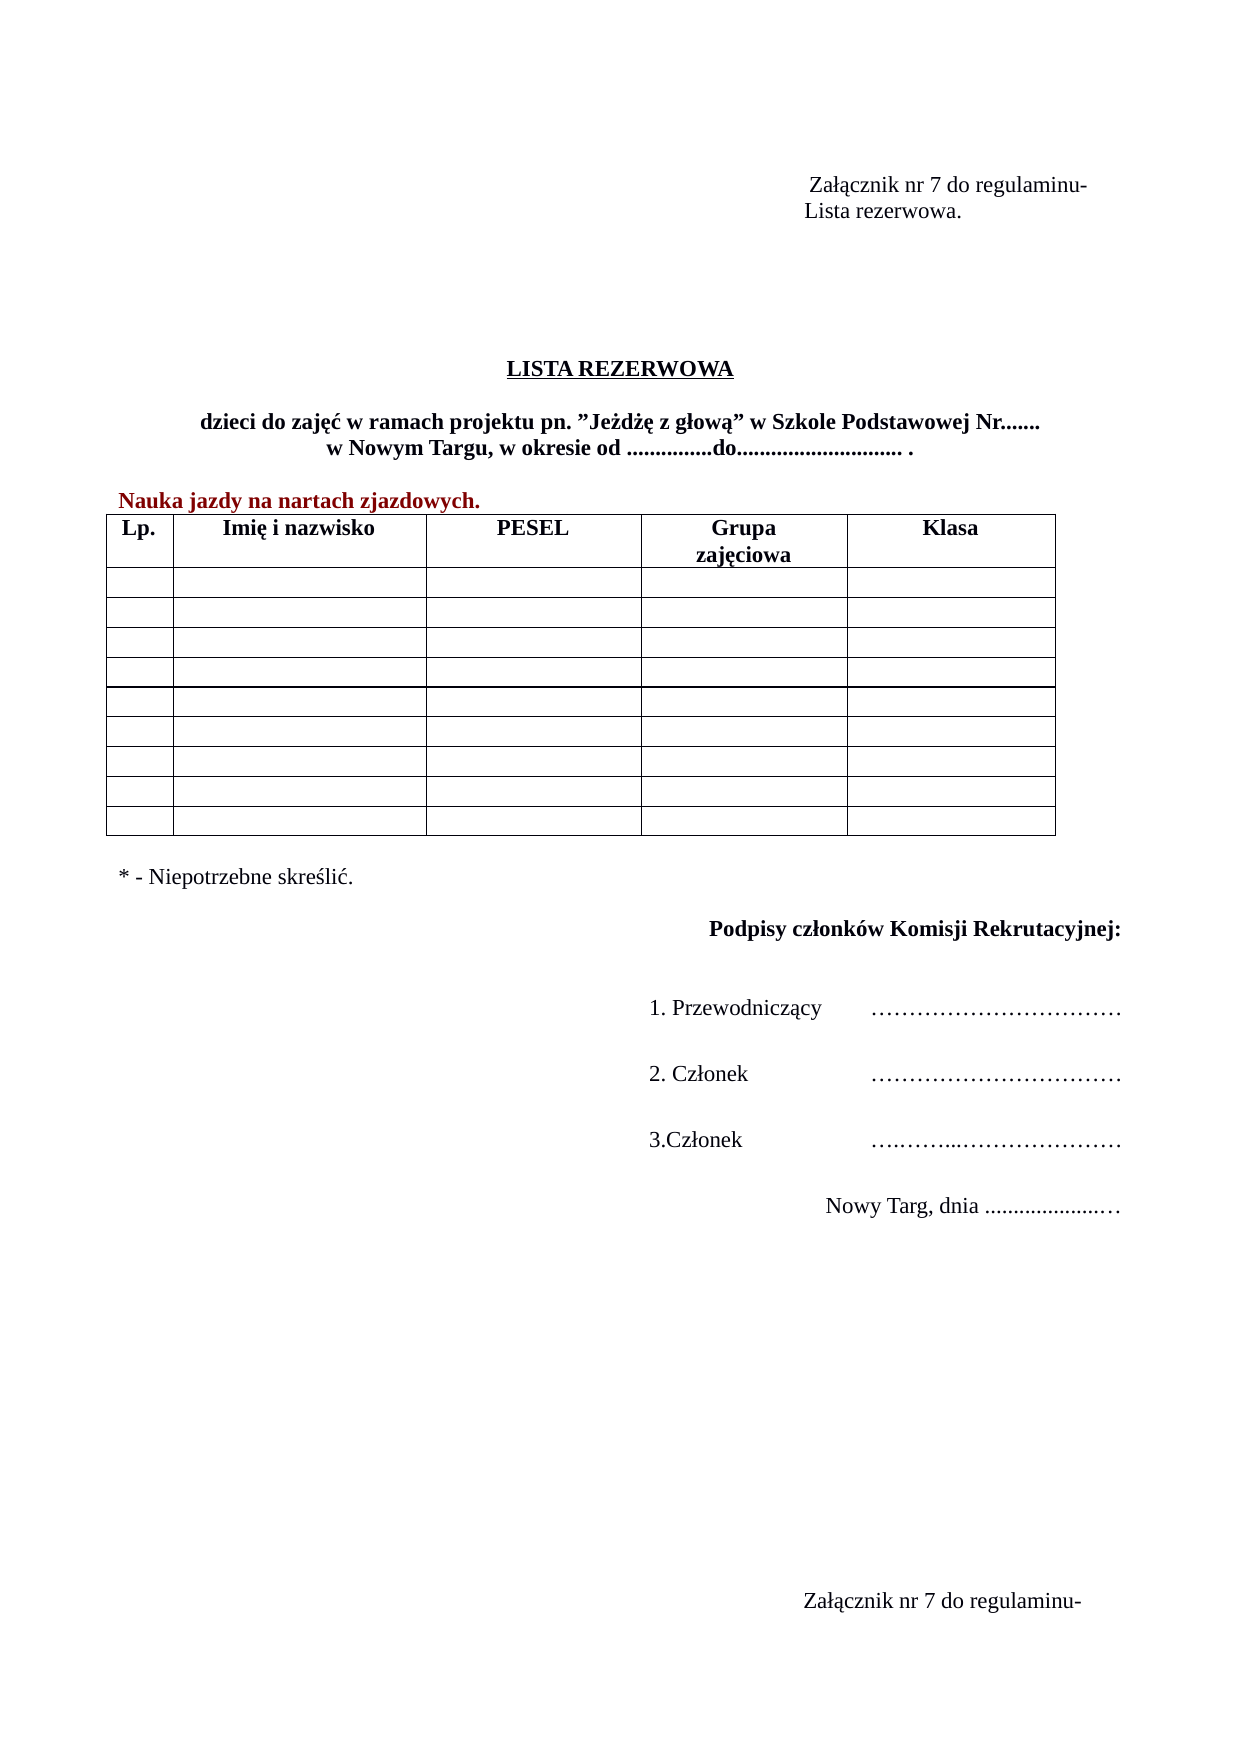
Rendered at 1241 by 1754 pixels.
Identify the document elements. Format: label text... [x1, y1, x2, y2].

table_cell [642, 568, 847, 597]
text Podpisy członków Komisji Rekrutacyjnej: [118, 915, 1122, 942]
table_header PESEL [427, 515, 641, 567]
table_cell [107, 777, 173, 806]
table_cell [107, 568, 173, 597]
text 2. Członek …………………………… [118, 1060, 1122, 1087]
text Załącznik nr 7 do regulaminu- [118, 1587, 1122, 1613]
text LISTA REZERWOWA [118, 355, 1122, 382]
table_cell [174, 717, 426, 746]
text Załącznik nr 7 do regulaminu- [118, 171, 1122, 197]
table_cell [848, 568, 1055, 597]
table_cell [848, 628, 1055, 657]
table_cell [174, 688, 426, 716]
table_cell [642, 598, 847, 627]
table_cell [642, 688, 847, 716]
table_cell [107, 717, 173, 746]
table_cell [848, 717, 1055, 746]
table_cell [642, 807, 847, 835]
table_cell [642, 777, 847, 806]
table_cell [107, 747, 173, 776]
table_cell [107, 688, 173, 716]
table_cell [107, 628, 173, 657]
table_cell [848, 807, 1055, 835]
table_cell [848, 598, 1055, 627]
table_cell [427, 598, 641, 627]
table_cell [642, 658, 847, 686]
table_cell [174, 747, 426, 776]
table_cell [848, 777, 1055, 806]
table_header Lp. [107, 515, 173, 567]
table_cell [848, 688, 1055, 716]
text 3.Członek ….……...………………… [118, 1126, 1122, 1152]
table_cell [427, 747, 641, 776]
table_cell [174, 658, 426, 686]
text * - Niepotrzebne skreślić. [118, 863, 1122, 889]
table_cell [427, 568, 641, 597]
text Lista rezerwowa. [118, 197, 1122, 223]
table_cell [174, 598, 426, 627]
table_cell [174, 777, 426, 806]
table_cell [848, 747, 1055, 776]
table_cell [427, 717, 641, 746]
table_cell [107, 598, 173, 627]
text 1. Przewodniczący …………………………… [118, 994, 1122, 1021]
table_cell [427, 807, 641, 835]
table_cell [642, 747, 847, 776]
table_cell [174, 568, 426, 597]
table_cell [848, 658, 1055, 686]
table_cell [107, 658, 173, 686]
table_header Klasa [848, 515, 1055, 567]
text dzieci do zajęć w ramach projektu pn. ”Jeżdżę z głową” w Szkole Podstawowej Nr....... w Nowym Targu, w okresie od ...............do............................. . [118, 408, 1122, 461]
table_header Imię i nazwisko [174, 515, 426, 567]
table_cell [427, 658, 641, 686]
table_cell [642, 628, 847, 657]
table_cell [427, 628, 641, 657]
text Nauka jazdy na nartach zjazdowych. [118, 487, 1122, 513]
table_header Grupa zajęciowa [642, 515, 847, 567]
table_cell [107, 807, 173, 835]
text Nowy Targ, dnia ....................… [118, 1192, 1122, 1218]
table_cell [642, 717, 847, 746]
table_cell [174, 807, 426, 835]
table_cell [174, 628, 426, 657]
table_cell [427, 777, 641, 806]
table_cell [427, 688, 641, 716]
